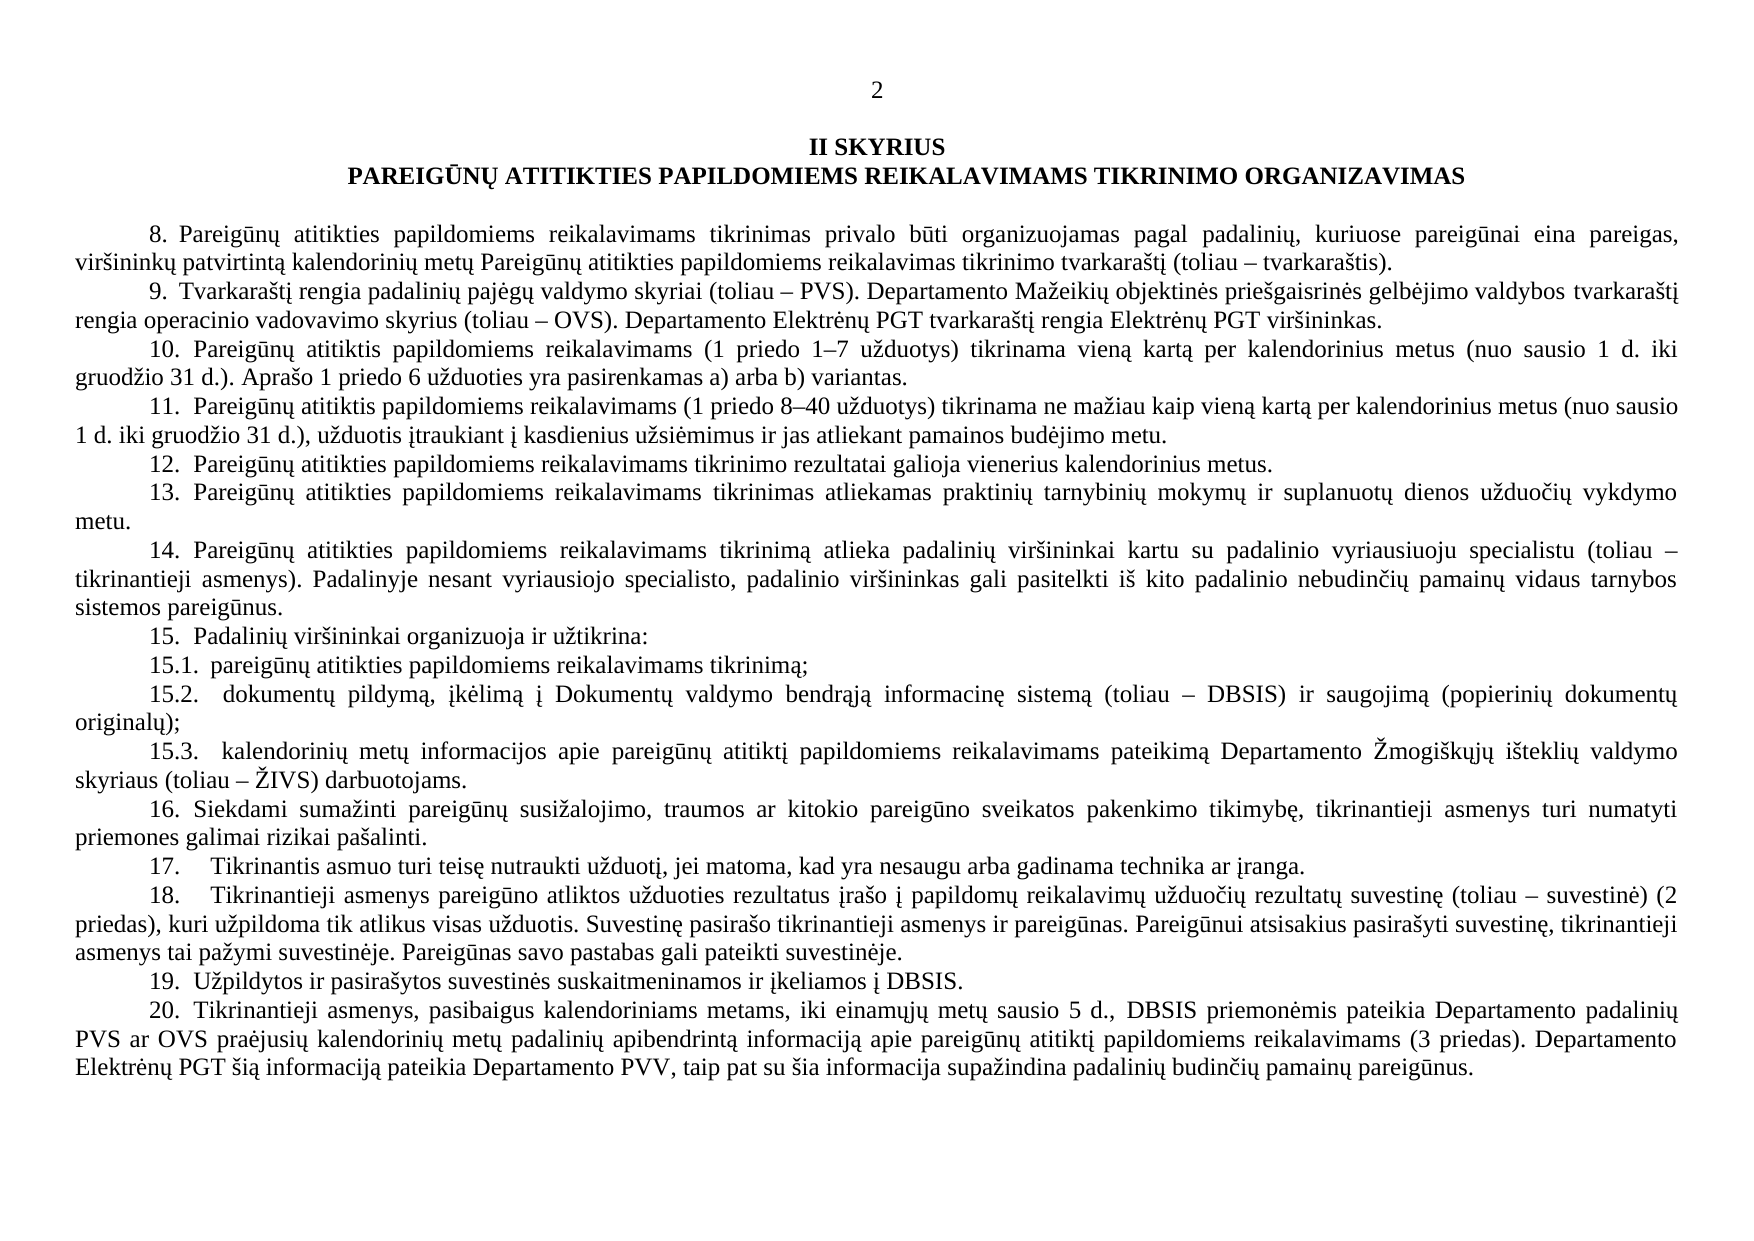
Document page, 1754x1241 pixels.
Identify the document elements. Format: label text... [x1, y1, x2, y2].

text 15.1. pareigūnų atitikties papildomiems reikalavimams tikrinimą; [75, 650, 1679, 679]
text 19. Užpildytos ir pasirašytos suvestinės suskaitmeninamos ir įkeliamos į DBSIS. [75, 966, 1679, 995]
text 8. Pareigūnų atitikties papildomiems reikalavimams tikrinimas privalo būti organizuojamas pagal padalinių, kuriuose pareigūnai eina pareigas, viršininkų patvirtintą kalendorinių metų Pareigūnų atitikties papildomiems reikalavimas tikrinimo tvarkaraštį (toliau – tvarkaraštis). [75, 219, 1679, 276]
text II SKYRIUS [75, 132, 1679, 161]
text 9. Tvarkaraštį rengia padalinių pajėgų valdymo skyriai (toliau – PVS). Departamento Mažeikių objektinės priešgaisrinės gelbėjimo valdybos tvarkaraštį rengia operacinio vadovavimo skyrius (toliau – OVS). Departamento Elektrėnų PGT tvarkaraštį rengia Elektrėnų PGT viršininkas. [75, 276, 1679, 334]
text 17. Tikrinantis asmuo turi teisę nutraukti užduotį, jei matoma, kad yra nesaugu arba gadinama technika ar įranga. [75, 851, 1679, 880]
text 15. Padalinių viršininkai organizuoja ir užtikrina: [75, 621, 1679, 650]
text 20. Tikrinantieji asmenys, pasibaigus kalendoriniams metams, iki einamųjų metų sausio 5 d., DBSIS priemonėmis pateikia Departamento padalinių PVS ar OVS praėjusių kalendorinių metų padalinių apibendrintą informaciją apie pareigūnų atitiktį papildomiems reikalavimams (3 priedas). Departamento Elektrėnų PGT šią informaciją pateikia Departamento PVV, taip pat su šia informacija supažindina padalinių budinčių pamainų pareigūnus. [75, 995, 1679, 1081]
text 18. Tikrinantieji asmenys pareigūno atliktos užduoties rezultatus įrašo į papildomų reikalavimų užduočių rezultatų suvestinę (toliau – suvestinė) (2 priedas), kuri užpildoma tik atlikus visas užduotis. Suvestinę pasirašo tikrinantieji asmenys ir pareigūnas. Pareigūnui atsisakius pasirašyti suvestinę, tikrinantieji asmenys tai pažymi suvestinėje. Pareigūnas savo pastabas gali pateikti suvestinėje. [75, 880, 1679, 966]
text 15.2. dokumentų pildymą, įkėlimą į Dokumentų valdymo bendrąją informacinę sistemą (toliau – DBSIS) ir saugojimą (popierinių dokumentų originalų); [75, 679, 1679, 736]
text 13. Pareigūnų atitikties papildomiems reikalavimams tikrinimas atliekamas praktinių tarnybinių mokymų ir suplanuotų dienos užduočių vykdymo metu. [75, 477, 1679, 535]
text 15.3. kalendorinių metų informacijos apie pareigūnų atitiktį papildomiems reikalavimams pateikimą Departamento Žmogiškųjų išteklių valdymo skyriaus (toliau – ŽIVS) darbuotojams. [75, 736, 1679, 794]
text 16. Siekdami sumažinti pareigūnų susižalojimo, traumos ar kitokio pareigūno sveikatos pakenkimo tikimybę, tikrinantieji asmenys turi numatyti priemones galimai rizikai pašalinti. [75, 794, 1679, 851]
text 10. Pareigūnų atitiktis papildomiems reikalavimams (1 priedo 1–7 užduotys) tikrinama vieną kartą per kalendorinius metus (nuo sausio 1 d. iki gruodžio 31 d.). Aprašo 1 priedo 6 užduoties yra pasirenkamas a) arba b) variantas. [75, 334, 1679, 391]
text 14. Pareigūnų atitikties papildomiems reikalavimams tikrinimą atlieka padalinių viršininkai kartu su padalinio vyriausiuoju specialistu (toliau – tikrinantieji asmenys). Padalinyje nesant vyriausiojo specialisto, padalinio viršininkas gali pasitelkti iš kito padalinio nebudinčių pamainų vidaus tarnybos sistemos pareigūnus. [75, 535, 1679, 621]
text 11. Pareigūnų atitiktis papildomiems reikalavimams (1 priedo 8–40 užduotys) tikrinama ne mažiau kaip vieną kartą per kalendorinius metus (nuo sausio 1 d. iki gruodžio 31 d.), užduotis įtraukiant į kasdienius užsiėmimus ir jas atliekant pamainos budėjimo metu. [75, 391, 1679, 449]
text 12. Pareigūnų atitikties papildomiems reikalavimams tikrinimo rezultatai galioja vienerius kalendorinius metus. [75, 449, 1679, 477]
text PAREIGŪNŲ ATITIKTIES PAPILDOMIEMS REIKALAVIMAMS TIKRINIMO ORGANIZAVIMAS [75, 161, 1679, 190]
